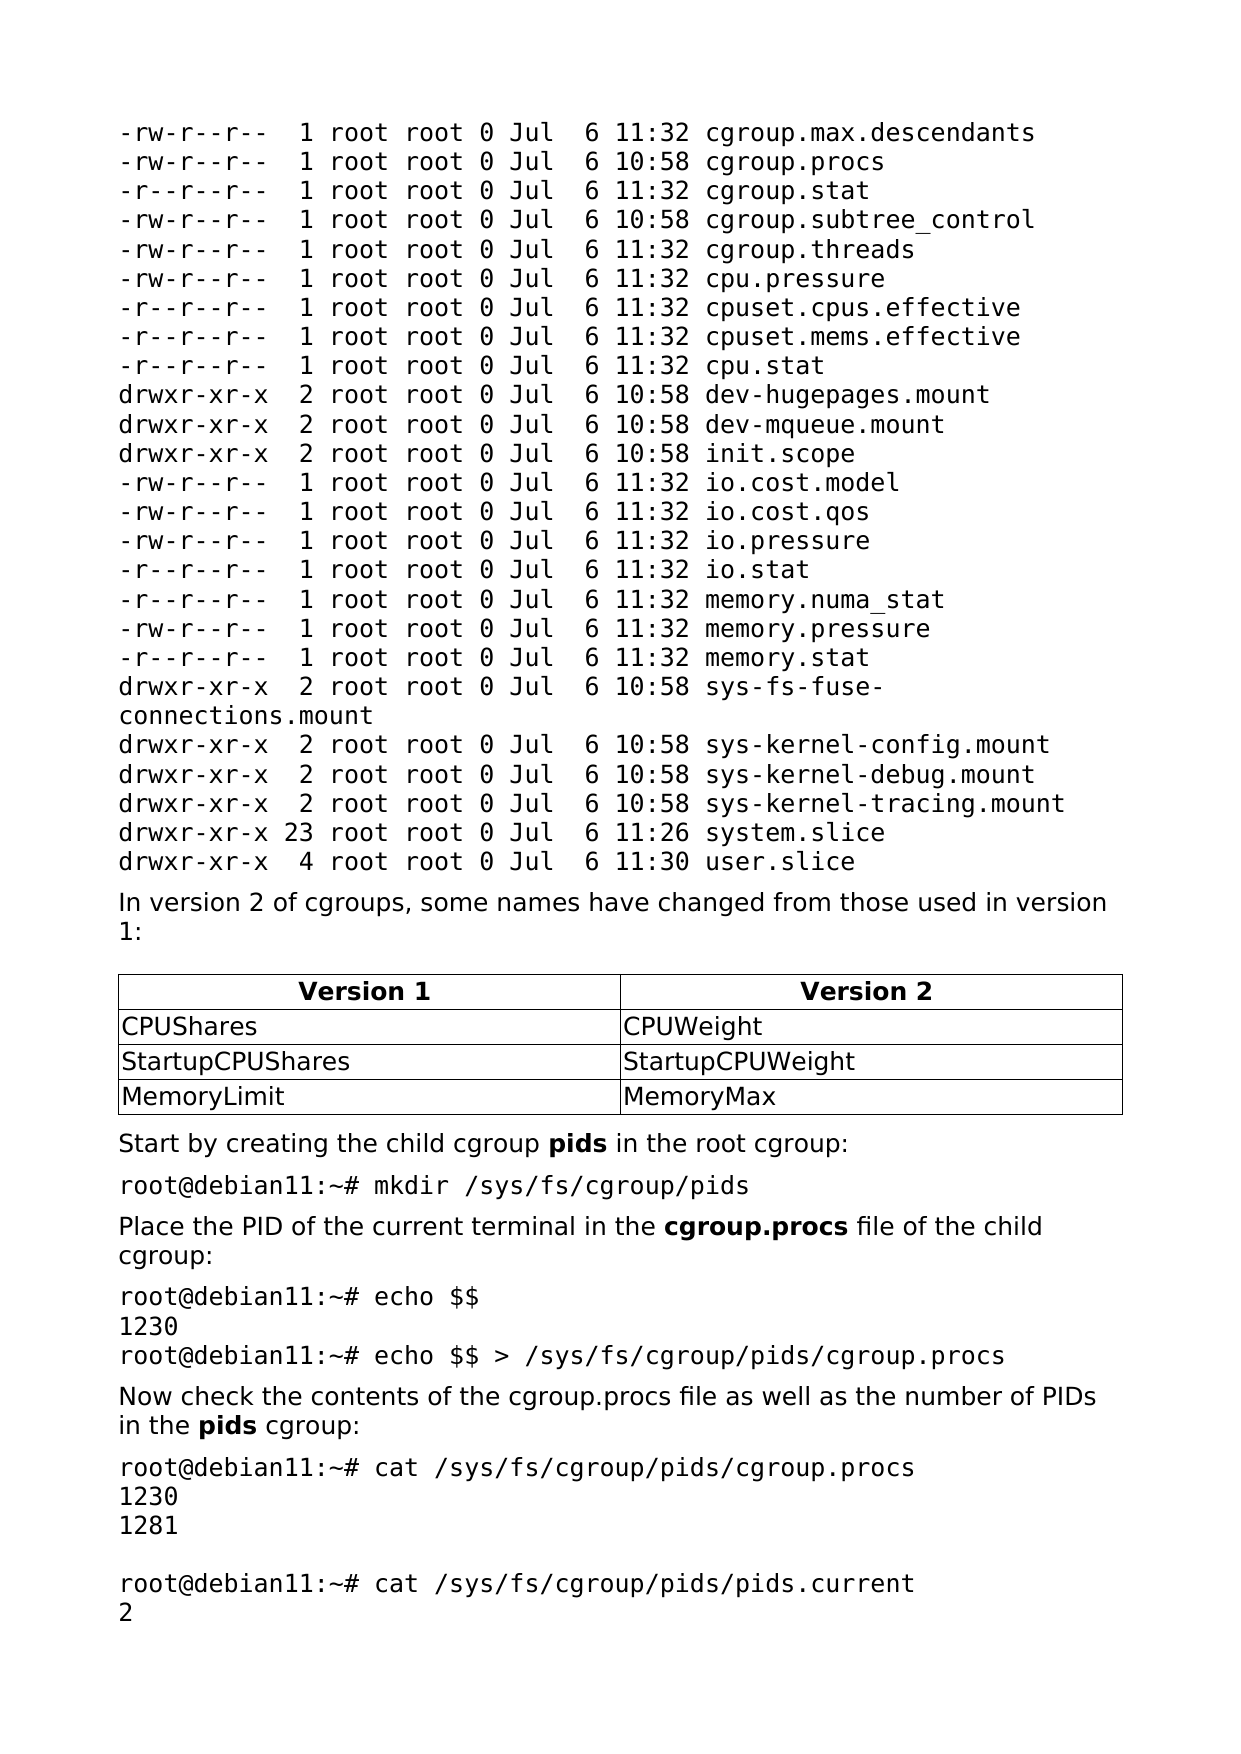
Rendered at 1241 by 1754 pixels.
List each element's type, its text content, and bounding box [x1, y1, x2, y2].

table_header Version 2 [621, 975, 1122, 1009]
table_cell StartupCPUShares [119, 1045, 620, 1079]
text Start by creating the child cgroup pids in the root cgroup: [118, 1129, 1122, 1158]
table_cell MemoryLimit [119, 1080, 620, 1114]
table_cell MemoryMax [621, 1080, 1122, 1114]
text Place the PID of the current terminal in the cgroup.procs file of the child cgroup: [118, 1212, 1122, 1270]
text root@debian11:~# mkdir /sys/fs/cgroup/pids [118, 1171, 1122, 1200]
text root@debian11:~# cat /sys/fs/cgroup/pids/cgroup.procs 1230 1281 root@debian11:~# cat /sys/fs/cgroup/pids/pids.current 2 [118, 1453, 1122, 1628]
text -rw-r--r-- 1 root root 0 Jul 6 11:32 cgroup.max.descendants -rw-r--r-- 1 root root 0 Jul 6 10:58 cgroup.procs -r--r--r-- 1 root root 0 Jul 6 11:32 cgroup.stat -rw-r--r-- 1 root root 0 Jul 6 10:58 cgroup.subtree_control -rw-r--r-- 1 root root 0 Jul 6 11:32 cgroup.threads -rw-r--r-- 1 root root 0 Jul 6 11:32 cpu.pressure -r--r--r-- 1 root root 0 Jul 6 11:32 cpuset.cpus.effective -r--r--r-- 1 root root 0 Jul 6 11:32 cpuset.mems.effective -r--r--r-- 1 root root 0 Jul 6 11:32 cpu.stat drwxr-xr-x 2 root root 0 Jul 6 10:58 dev-hugepages.mount drwxr-xr-x 2 root root 0 Jul 6 10:58 dev-mqueue.mount drwxr-xr-x 2 root root 0 Jul 6 10:58 init.scope -rw-r--r-- 1 root root 0 Jul 6 11:32 io.cost.model -rw-r--r-- 1 root root 0 Jul 6 11:32 io.cost.qos -rw-r--r-- 1 root root 0 Jul 6 11:32 io.pressure -r--r--r-- 1 root root 0 Jul 6 11:32 io.stat -r--r--r-- 1 root root 0 Jul 6 11:32 memory.numa_stat -rw-r--r-- 1 root root 0 Jul 6 11:32 memory.pressure -r--r--r-- 1 root root 0 Jul 6 11:32 memory.stat drwxr-xr-x 2 root root 0 Jul 6 10:58 sys-fs-fuse-connections.mount drwxr-xr-x 2 root root 0 Jul 6 10:58 sys-kernel-config.mount drwxr-xr-x 2 root root 0 Jul 6 10:58 sys-kernel-debug.mount drwxr-xr-x 2 root root 0 Jul 6 10:58 sys-kernel-tracing.mount drwxr-xr-x 23 root root 0 Jul 6 11:26 system.slice drwxr-xr-x 4 root root 0 Jul 6 11:30 user.slice [118, 118, 1122, 876]
text In version 2 of cgroups, some names have changed from those used in version 1: [118, 888, 1122, 947]
text root@debian11:~# echo $$ 1230 root@debian11:~# echo $$ > /sys/fs/cgroup/pids/cgroup.procs [118, 1283, 1122, 1370]
table_cell CPUWeight [621, 1010, 1122, 1044]
table_cell CPUShares [119, 1010, 620, 1044]
text Now check the contents of the cgroup.procs file as well as the number of PIDs in the pids cgroup: [118, 1382, 1122, 1440]
table_cell StartupCPUWeight [621, 1045, 1122, 1079]
table_header Version 1 [119, 975, 620, 1009]
